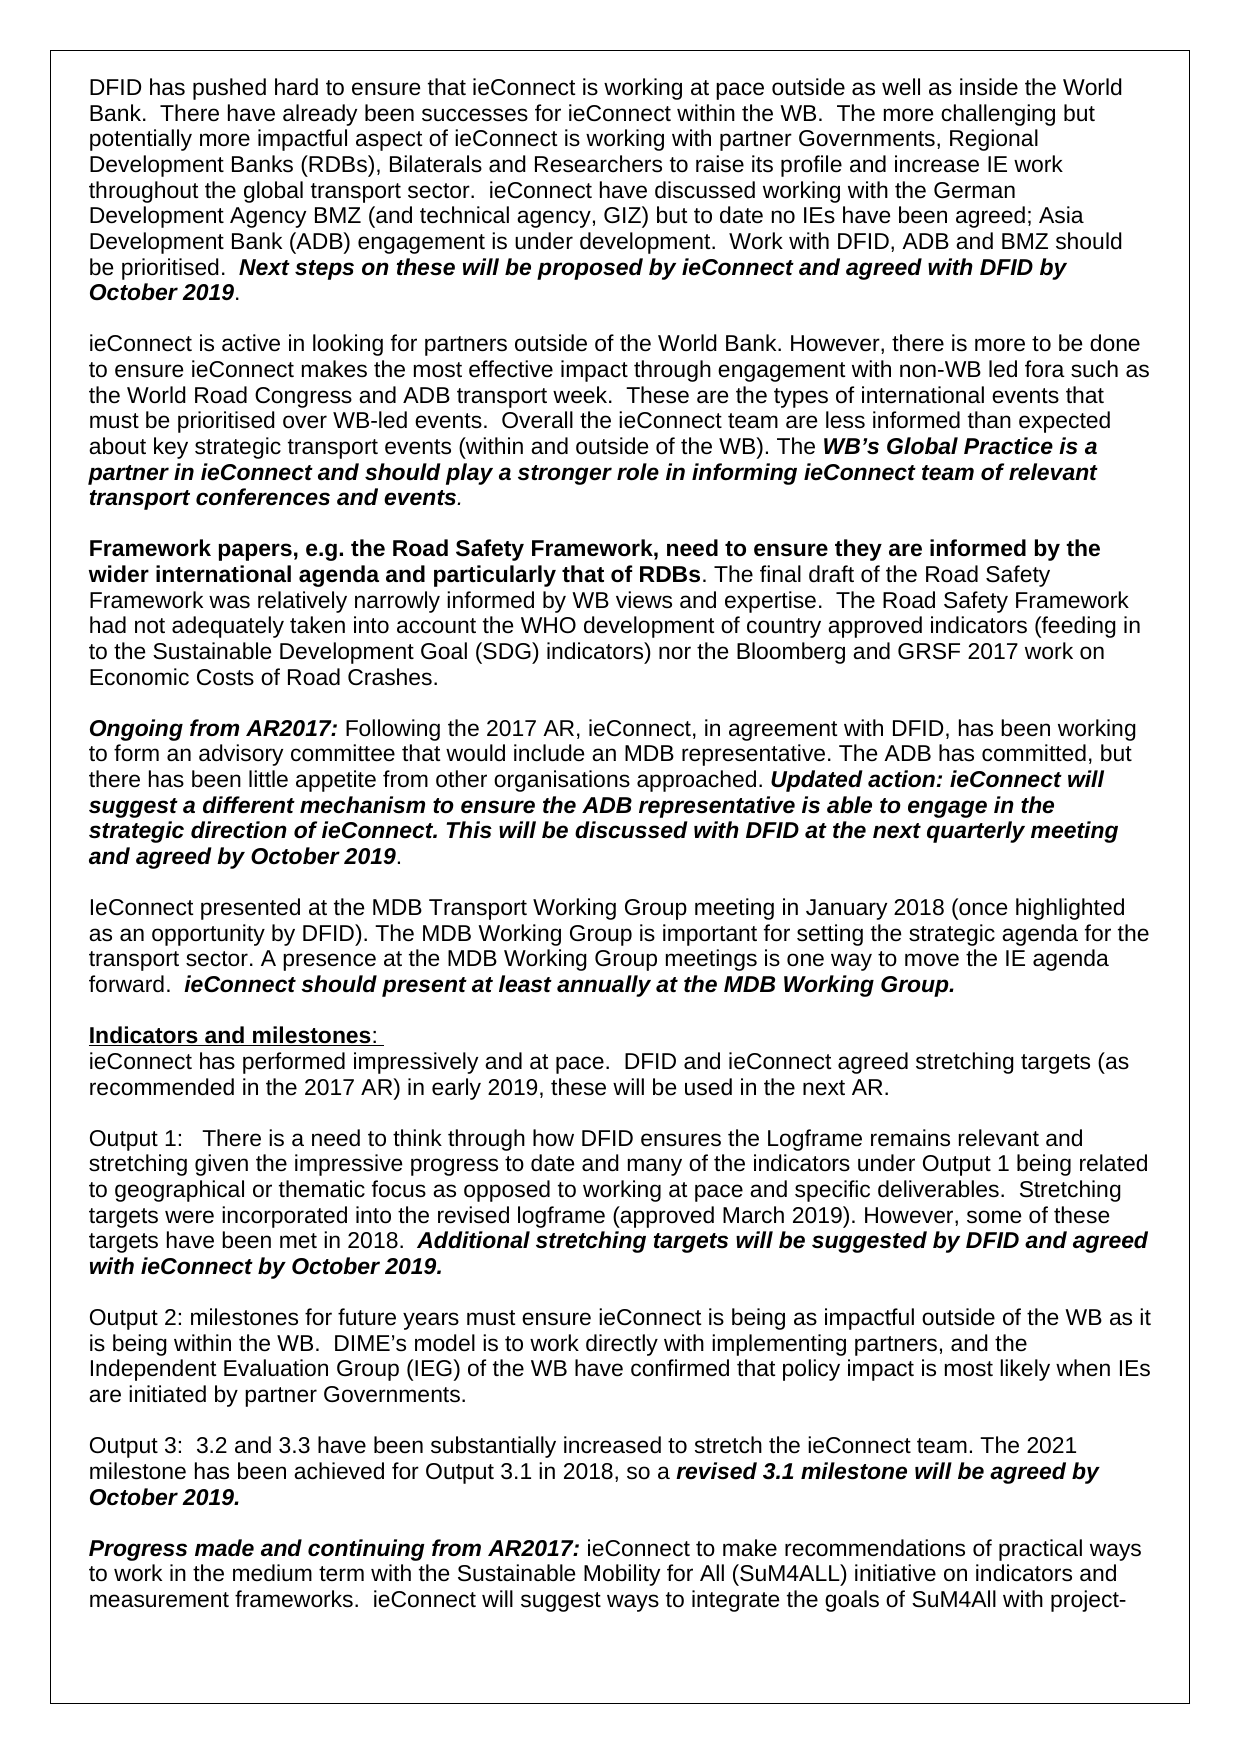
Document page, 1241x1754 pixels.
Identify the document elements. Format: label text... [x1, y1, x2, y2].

list Progress made and continuing from AR2017: ieConnect to make recommendations of practical ways to work in the medium term with the Sustainable Mobility for All (SuM4ALL) initiative on indicators and measurement frameworks. ieConnect will suggest ways to integrate the goals of SuM4All with project- [89, 1536, 1152, 1612]
text Output 3: 3.2 and 3.3 have been substantially increased to stretch the ieConnect team. The 2021 milestone has been achieved for Output 3.1 in 2018, so a revised 3.1 milestone will be agreed by October 2019. [89, 1433, 1152, 1510]
text ieConnect has performed impressively and at pace. DFID and ieConnect agreed stretching targets (as recommended in the 2017 AR) in early 2019, these will be used in the next AR. [89, 1049, 1152, 1100]
text IeConnect presented at the MDB Transport Working Group meeting in January 2018 (once highlighted as an opportunity by DFID). The MDB Working Group is important for setting the strategic agenda for the transport sector. A presence at the MDB Working Group meetings is one way to move the IE agenda forward. ieConnect should present at least annually at the MDB Working Group. [89, 895, 1152, 997]
text Framework papers, e.g. the Road Safety Framework, need to ensure they are informed by the wider international agenda and particularly that of RDBs. The final draft of the Road Safety Framework was relatively narrowly informed by WB views and expertise. The Road Safety Framework had not adequately taken into account the WHO development of country approved indicators (feeding in to the Sustainable Development Goal (SDG) indicators) nor the Bloomberg and GRSF 2017 work on Economic Costs of Road Crashes. [89, 536, 1152, 690]
text ieConnect is active in looking for partners outside of the World Bank. However, there is more to be done to ensure ieConnect makes the most effective impact through engagement with non-WB led fora such as the World Road Congress and ADB transport week. These are the types of international events that must be prioritised over WB-led events. Overall the ieConnect team are less informed than expected about key strategic transport events (within and outside of the WB). The WB’s Global Practice is a partner in ieConnect and should play a stronger role in informing ieConnect team of relevant transport conferences and events. [89, 331, 1152, 511]
text Output 2: milestones for future years must ensure ieConnect is being as impactful outside of the WB as it is being within the WB. DIME’s model is to work directly with implementing partners, and the Independent Evaluation Group (IEG) of the WB have confirmed that policy impact is most likely when IEs are initiated by partner Governments. [89, 1305, 1152, 1407]
text Indicators and milestones: [89, 1023, 1152, 1049]
text Output 1: There is a need to think through how DFID ensures the Logframe remains relevant and stretching given the impressive progress to date and many of the indicators under Output 1 being related to geographical or thematic focus as opposed to working at pace and specific deliverables. Stretching targets were incorporated into the revised logframe (approved March 2019). However, some of these targets have been met in 2018. Additional stretching targets will be suggested by DFID and agreed with ieConnect by October 2019. [89, 1126, 1152, 1279]
text Ongoing from AR2017: Following the 2017 AR, ieConnect, in agreement with DFID, has been working to form an advisory committee that would include an MDB representative. The ADB has committed, but there has been little appetite from other organisations approached. Updated action: ieConnect will suggest a different mechanism to ensure the ADB representative is able to engage in the strategic direction of ieConnect. This will be discussed with DFID at the next quarterly meeting and agreed by October 2019. [89, 716, 1152, 869]
text DFID has pushed hard to ensure that ieConnect is working at pace outside as well as inside the World Bank. There have already been successes for ieConnect within the WB. The more challenging but potentially more impactful aspect of ieConnect is working with partner Governments, Regional Development Banks (RDBs), Bilaterals and Researchers to raise its profile and increase IE work throughout the global transport sector. ieConnect have discussed working with the German Development Agency BMZ (and technical agency, GIZ) but to date no IEs have been agreed; Asia Development Bank (ADB) engagement is under development. Work with DFID, ADB and BMZ should be prioritised. Next steps on these will be proposed by ieConnect and agreed with DFID by October 2019. [89, 75, 1152, 306]
